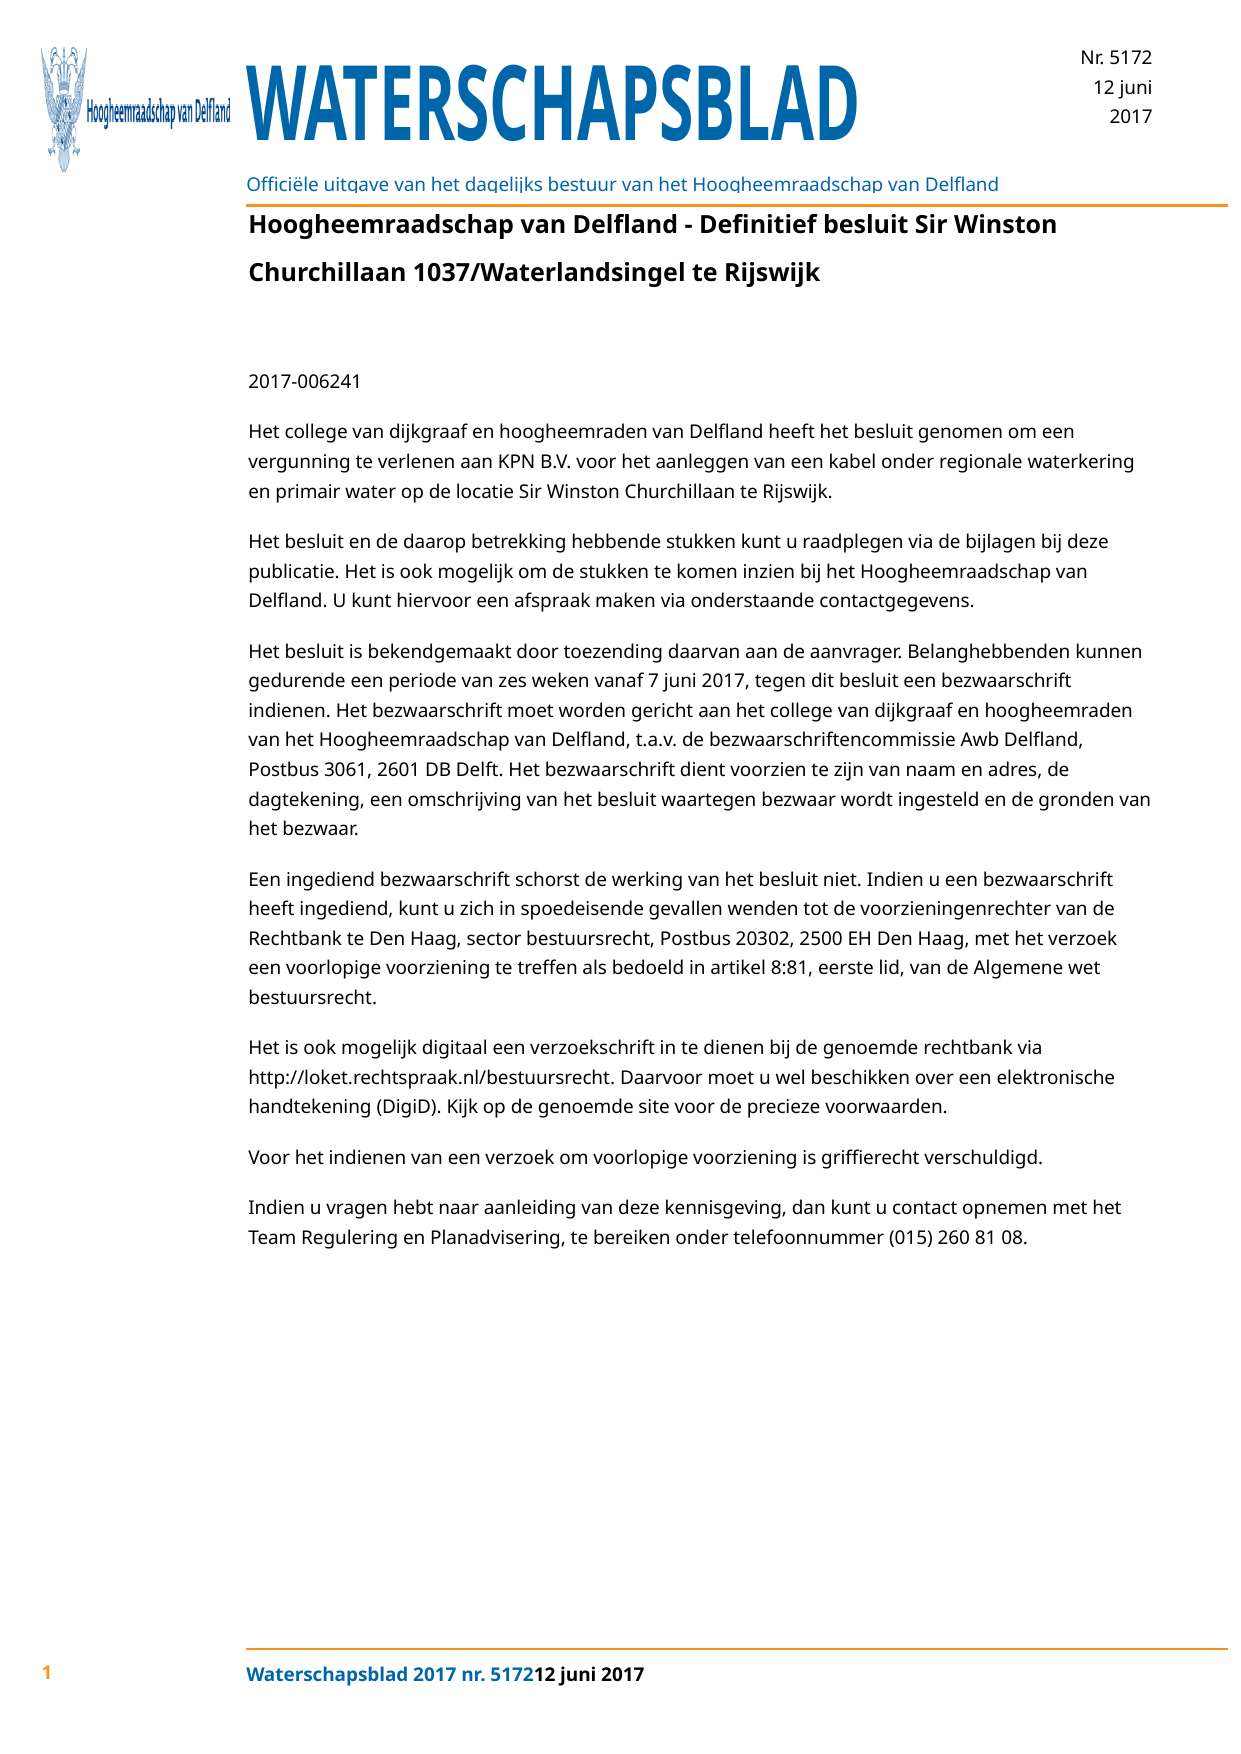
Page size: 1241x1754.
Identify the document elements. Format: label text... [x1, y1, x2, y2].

text Het college van dijkgraaf en hoogheemraden van Delfland heeft het besluit genomen om een vergunning te verlenen aan KPN B.V. voor het aanleggen van een kabel onder regionale waterkering en primair water op de locatie Sir Winston Churchillaan te Rijswijk. [248, 419, 1152, 504]
picture [41, 47, 231, 172]
text Het is ook mogelijk digitaal een verzoekschrift in te dienen bij de genoemde rechtbank via http://loket.rechtspraak.nl/bestuursrecht. Daarvoor moet u wel beschikken over een elektronische handtekening (DigiD). Kijk op de genoemde site voor de precieze voorwaarden. [248, 1034, 1152, 1119]
text Het besluit is bekendgemaakt door toezending daarvan aan de aanvrager. Belanghebbenden kunnen gedurende een periode van zes weken vanaf 7 juni 2017, tegen dit besluit een bezwaarschrift indienen. Het bezwaarschrift moet worden gericht aan het college van dijkgraaf en hoogheemraden van het Hoogheemraadschap van Delfland, t.a.v. de bezwaarschriftencommissie Awb Delfland, Postbus 3061, 2601 DB Delft. Het bezwaarschrift dient voorzien te zijn van naam en adres, de dagtekening, een omschrijving van het besluit waartegen bezwaar wordt ingesteld en de gronden van het bezwaar. [248, 638, 1152, 841]
text Indien u vragen hebt naar aanleiding van deze kennisgeving, dan kunt u contact opnemen met het Team Regulering en Planadvisering, te bereiken onder telefoonnummer (015) 260 81 08. [248, 1194, 1152, 1250]
text Hoogheemraadschap van Delfland - Definitief besluit Sir Winston Churchillaan 1037/Waterlandsingel te Rijswijk [248, 207, 1152, 288]
text 2017-006241 [248, 368, 1152, 394]
text Een ingediend bezwaarschrift schorst de werking van het besluit niet. Indien u een bezwaarschrift heeft ingediend, kunt u zich in spoedeisende gevallen wenden tot de voorzieningenrechter van de Rechtbank te Den Haag, sector bestuursrecht, Postbus 20302, 2500 EH Den Haag, met het verzoek een voorlopige voorziening te treffen als bedoeld in artikel 8:81, eerste lid, van de Algemene wet bestuursrecht. [248, 866, 1152, 1010]
text Voor het indienen van een verzoek om voorlopige voorziening is griffierecht verschuldigd. [248, 1144, 1152, 1170]
text Het besluit en de daarop betrekking hebbende stukken kunt u raadplegen via de bijlagen bij deze publicatie. Het is ook mogelijk om de stukken te komen inzien bij het Hoogheemraadschap van Delfland. U kunt hiervoor een afspraak maken via onderstaande contactgegevens. [248, 528, 1152, 613]
